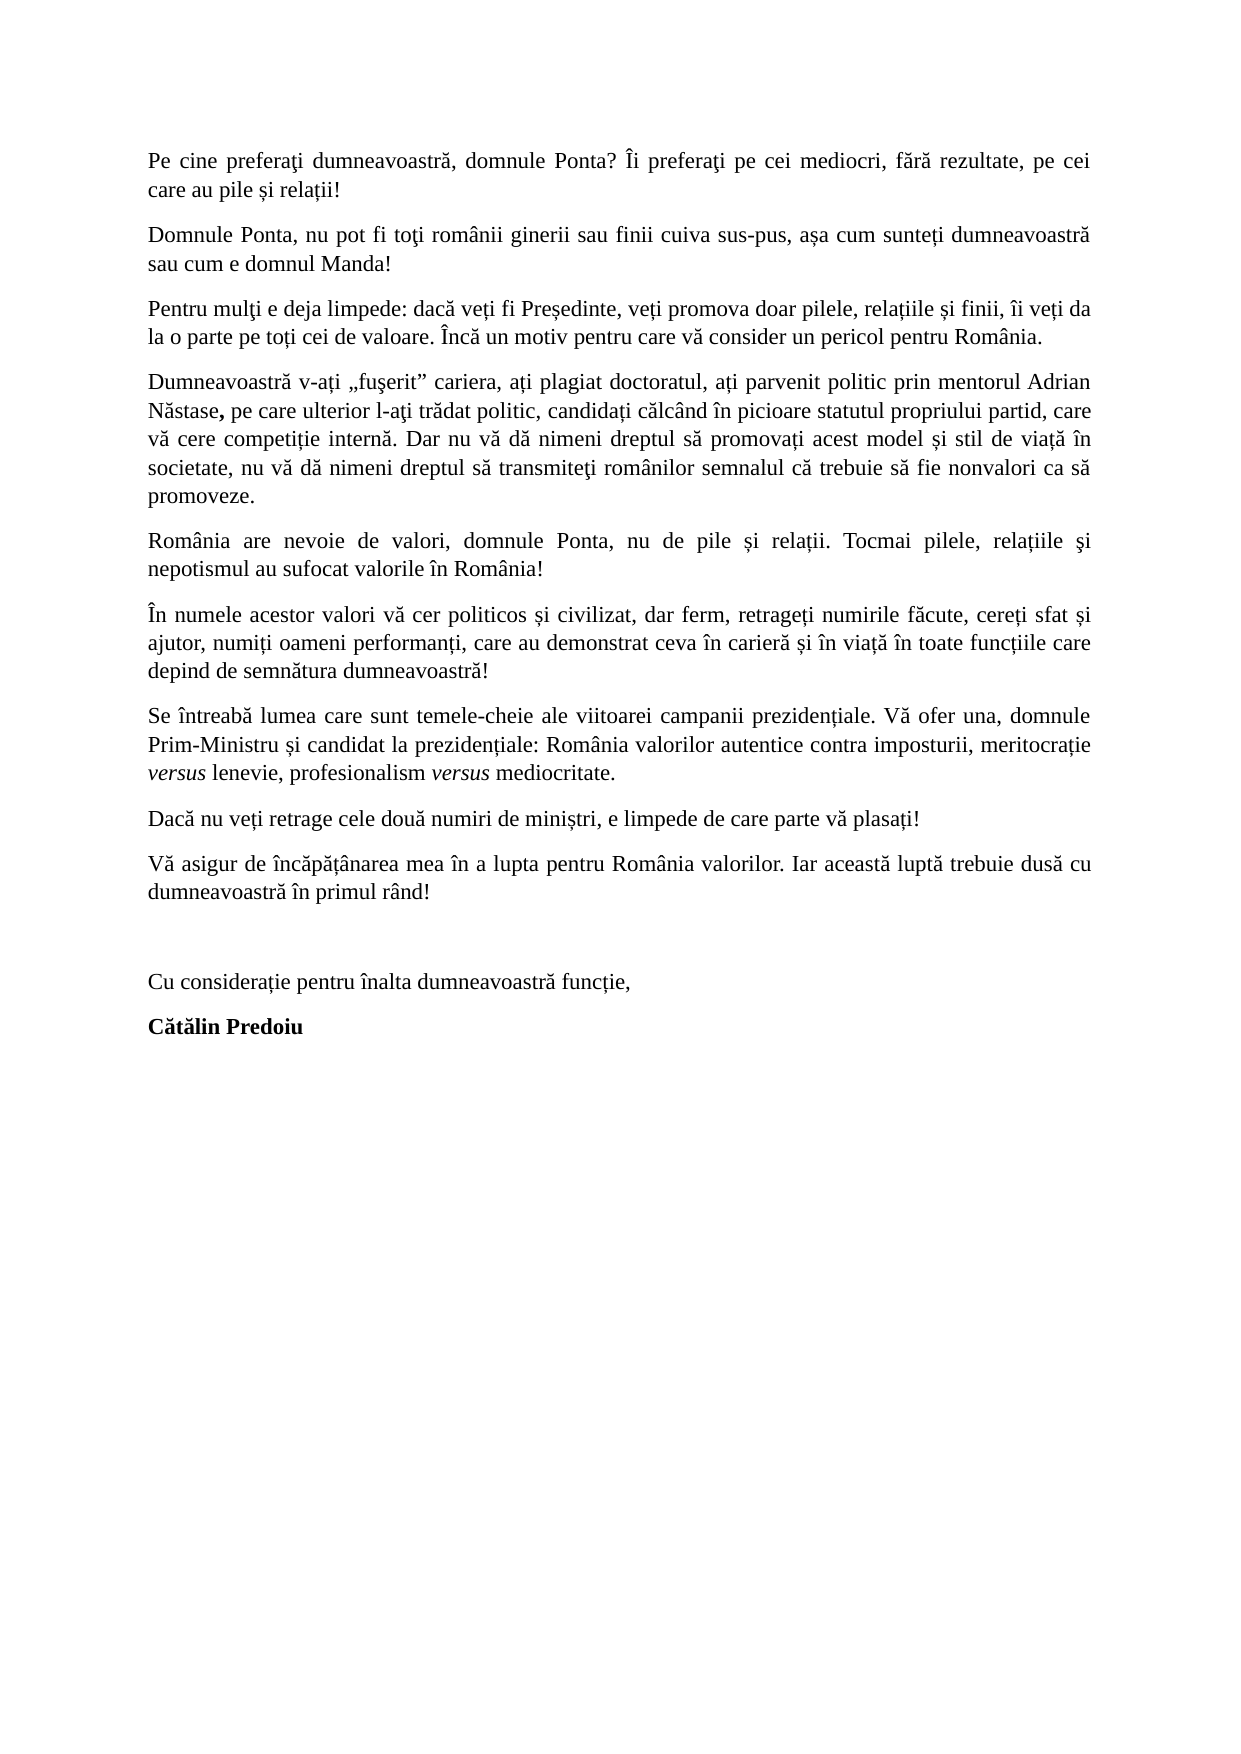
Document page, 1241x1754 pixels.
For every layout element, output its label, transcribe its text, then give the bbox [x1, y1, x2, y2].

text Pentru mulţi e deja limpede: dacă veți fi Președinte, veți promova doar pilele, relațiile și finii, îi veți da la o parte pe toți cei de valoare. Încă un motiv pentru care vă consider un pericol pentru România. [148, 295, 1093, 349]
text Se întreabă lumea care sunt temele-cheie ale viitoarei campanii prezidențiale. Vă ofer una, domnule Prim-Ministru și candidat la prezidențiale: România valorilor autentice contra imposturii, meritocrație versus lenevie, profesionalism versus mediocritate. [148, 703, 1093, 786]
text Pe cine preferaţi dumneavoastră, domnule Ponta? Îi preferaţi pe cei mediocri, fără rezultate, pe cei care au pile și relații! [148, 148, 1093, 202]
text Domnule Ponta, nu pot fi toţi românii ginerii sau finii cuiva sus-pus, așa cum sunteți dumneavoastră sau cum e domnul Manda! [148, 221, 1093, 276]
text Cătălin Predoiu [148, 1013, 1093, 1040]
text Cu considerație pentru înalta dumneavoastră funcție, [148, 968, 1093, 995]
text România are nevoie de valori, domnule Ponta, nu de pile și relații. Tocmai pilele, relațiile şi nepotismul au sufocat valorile în România! [148, 527, 1093, 582]
text Dumneavoastră v-ați „fuşerit” cariera, ați plagiat doctoratul, ați parvenit politic prin mentorul Adrian Năstase, pe care ulterior l-aţi trădat politic, candidați călcând în picioare statutul propriului partid, care vă cere competiție internă. Dar nu vă dă nimeni dreptul să promovați acest model și stil de viață în societate, nu vă dă nimeni dreptul să transmiteţi românilor semnalul că trebuie să fie nonvalori ca să promoveze. [148, 368, 1093, 508]
text Vă asigur de încăpățânarea mea în a lupta pentru România valorilor. Iar această luptă trebuie dusă cu dumneavoastră în primul rând! [148, 850, 1093, 904]
text În numele acestor valori vă cer politicos și civilizat, dar ferm, retrageți numirile făcute, cereți sfat și ajutor, numiți oameni performanți, care au demonstrat ceva în carieră și în viață în toate funcțiile care depind de semnătura dumneavoastră! [148, 601, 1093, 684]
text Dacă nu veți retrage cele două numiri de miniștri, e limpede de care parte vă plasați! [148, 804, 1093, 831]
